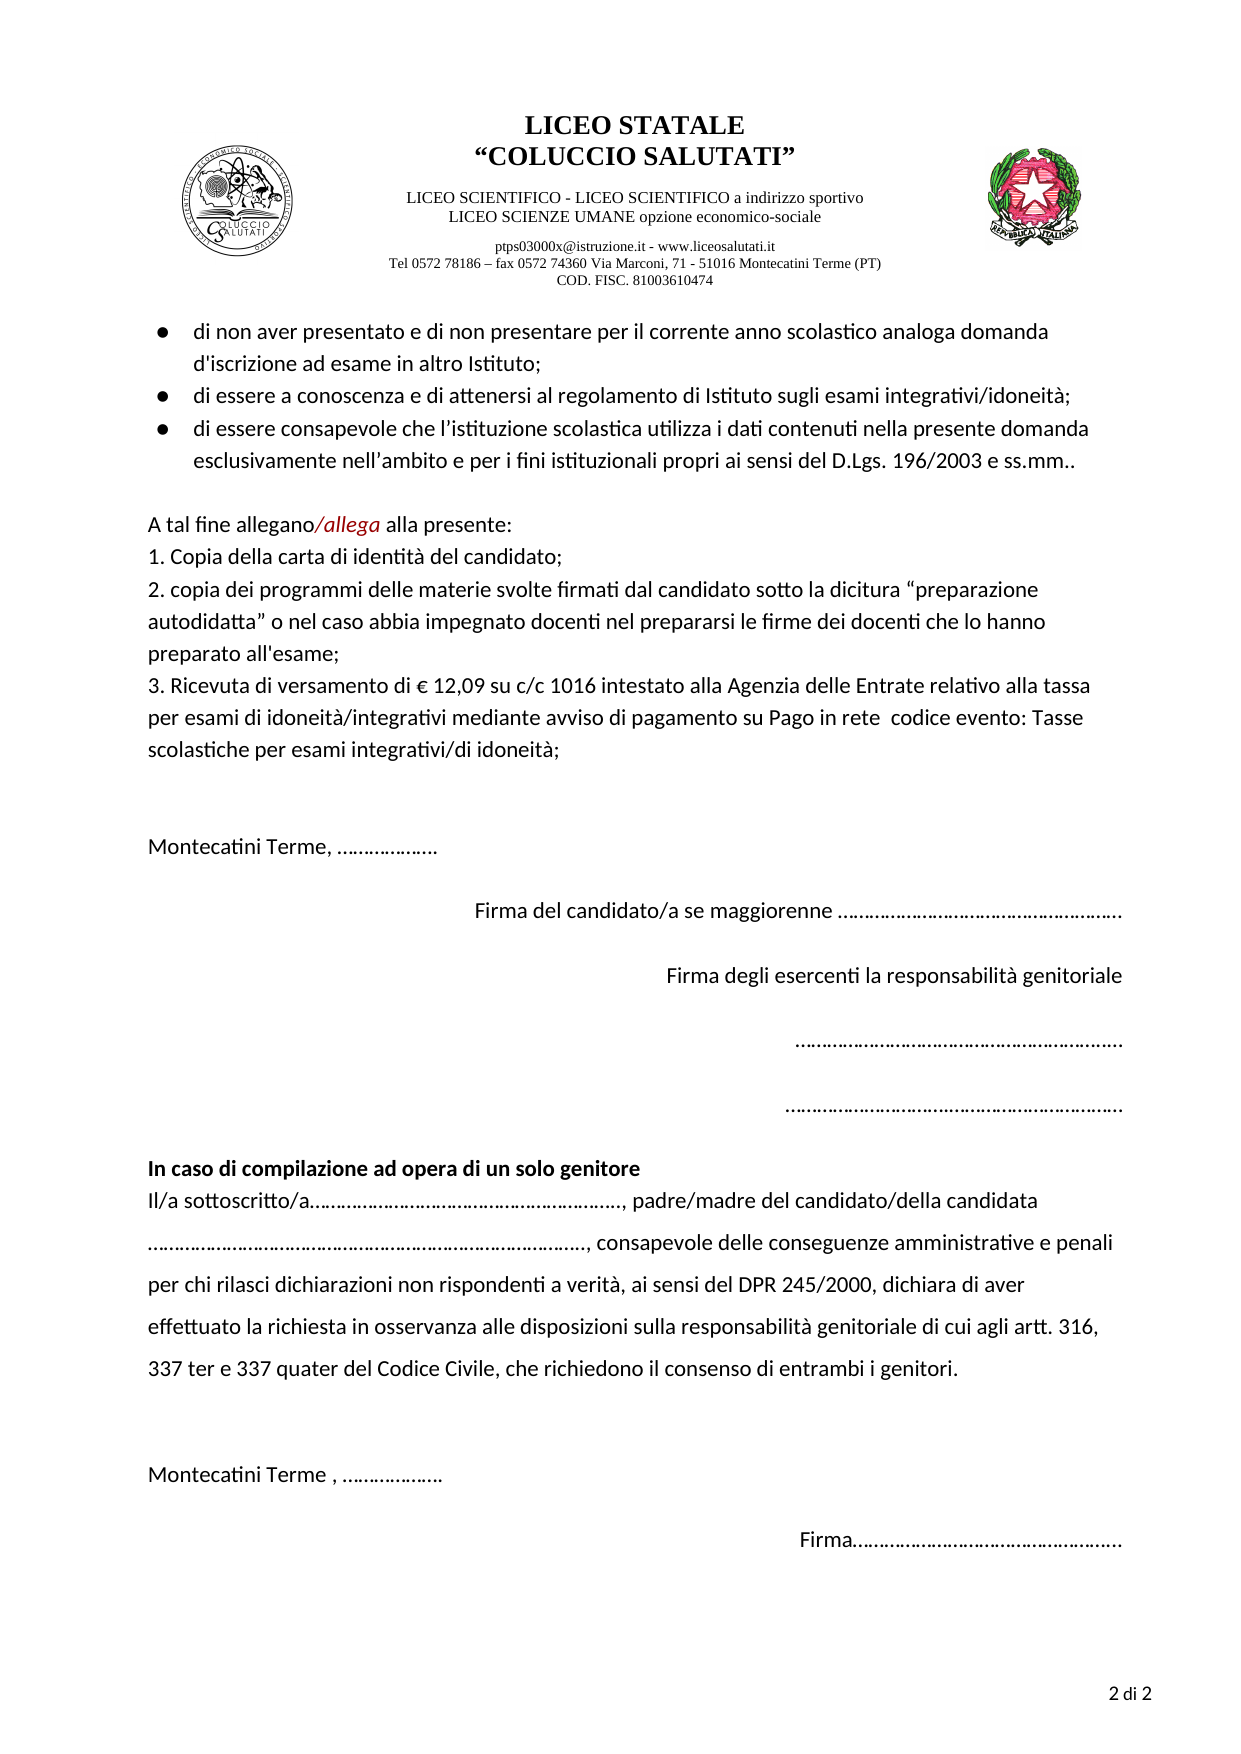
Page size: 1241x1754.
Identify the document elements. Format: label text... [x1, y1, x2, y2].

text In caso di compilazione ad opera di un solo genitore [148, 1154, 1123, 1182]
list di essere a conoscenza e di attenersi al regolamento di Istituto sugli esami integrativi/idoneità; [156, 382, 1123, 409]
text A tal fine allegano/allega alla presente: [148, 510, 1123, 538]
text Firma degli esercenti la responsabilità genitoriale [148, 961, 1123, 989]
picture [984, 146, 1083, 251]
text 3. Ricevuta di versamento di € 12,09 su c/c 1016 intestato alla Agenzia delle Entrate relativo alla tassa per esami di idoneità/integrativi mediante avviso di pagamento su Pago in rete codice evento: Tasse scolastiche per esami integrativi/di idoneità; [148, 671, 1123, 764]
text Montecatini Terme , ………………. [148, 1461, 1123, 1488]
text 2. copia dei programmi delle materie svolte firmati dal candidato sotto la dicitura “preparazione autodidatta” o nel caso abbia impegnato docenti nel prepararsi le firme dei docenti che lo hanno preparato all'esame; [148, 575, 1123, 667]
picture [173, 132, 299, 265]
text Firma del candidato/a se maggiorenne ……………………………………………… [148, 897, 1123, 924]
text …………………………………………………..… [148, 1025, 1123, 1053]
text ………………………….…………………………… [148, 1090, 1123, 1118]
list di essere consapevole che l’istituzione scolastica utilizza i dati contenuti nella presente domanda esclusivamente nell’ambito e per i fini istituzionali propri ai sensi del D.Lgs. 196/2003 e ss.mm.. [156, 414, 1123, 474]
text Il/a sottoscritto/a………………………………………………….., padre/madre del candidato/della candidata ……………………………………………………………………….., consapevole delle conseguenze amministrative e penali per chi rilasci dichiarazioni non rispondenti a verità, ai sensi del DPR 245/2000, dichiara di aver effettuato la richiesta in osservanza alle disposizioni sulla responsabilità genitoriale di cui agli artt. 316, 337 ter e 337 quater del Codice Civile, che richiedono il consenso di entrambi i genitori. [148, 1186, 1123, 1382]
text 1. Copia della carta di identità del candidato; [148, 542, 1123, 571]
list di non aver presentato e di non presentare per il corrente anno scolastico analoga domanda d'iscrizione ad esame in altro Istituto; [156, 317, 1123, 377]
text Firma…………………………………………... [148, 1525, 1123, 1553]
text Montecatini Terme, ………………. [148, 832, 1123, 860]
